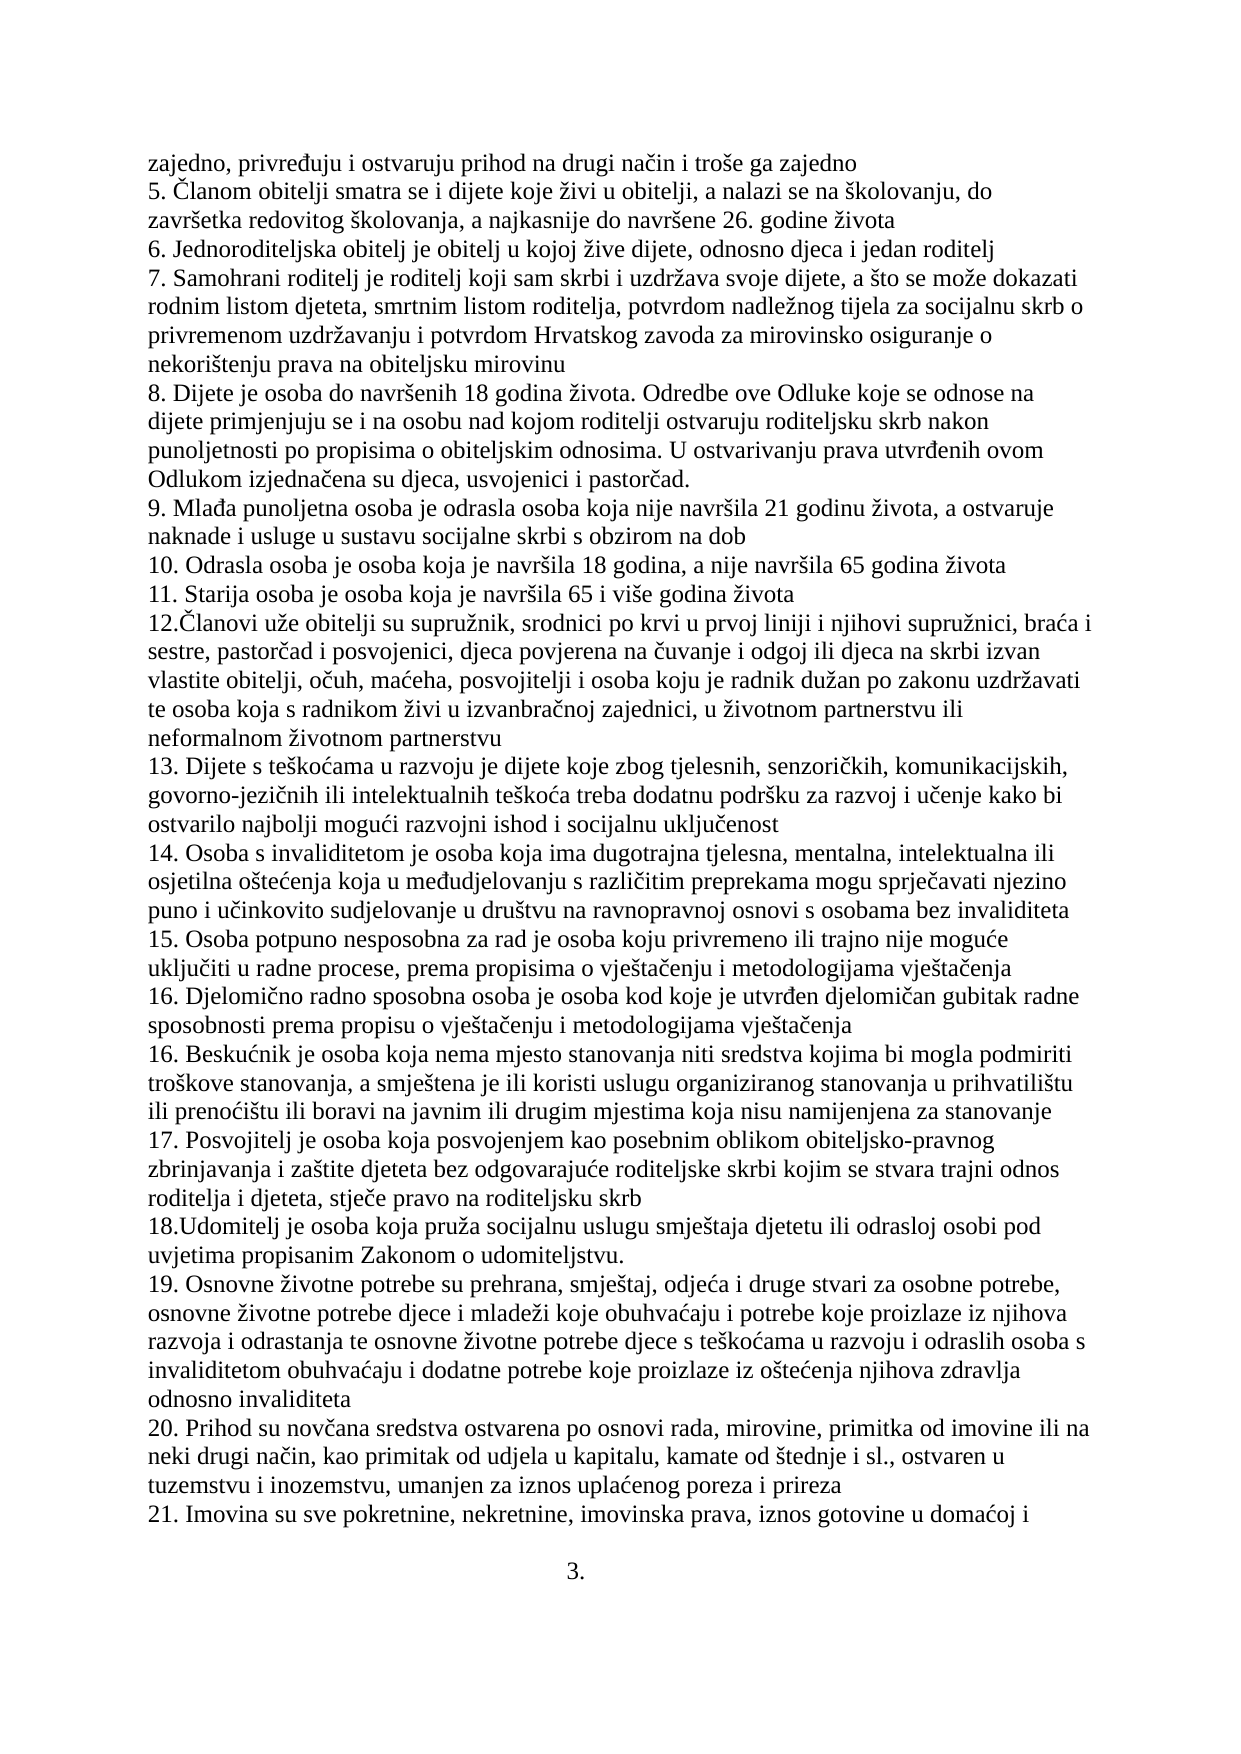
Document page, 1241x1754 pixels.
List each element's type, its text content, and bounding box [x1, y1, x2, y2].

text 3. [148, 1556, 1093, 1585]
text 11. Starija osoba je osoba koja je navršila 65 i više godina života [148, 579, 1093, 608]
text 9. Mlađa punoljetna osoba je odrasla osoba koja nije navršila 21 godinu života, a ostvaruje naknade i usluge u sustavu socijalne skrbi s obzirom na dob [148, 493, 1093, 550]
text 21. Imovina su sve pokretnine, nekretnine, imovinska prava, iznos gotovine u domaćoj i [148, 1499, 1093, 1528]
text zajedno, privređuju i ostvaruju prihod na drugi način i troše ga zajedno [148, 148, 1093, 176]
text 18.Udomitelj je osoba koja pruža socijalnu uslugu smještaja djetetu ili odrasloj osobi pod uvjetima propisanim Zakonom o udomiteljstvu. [148, 1211, 1093, 1269]
text 19. Osnovne životne potrebe su prehrana, smještaj, odjeća i druge stvari za osobne potrebe, osnovne životne potrebe djece i mladeži koje obuhvaćaju i potrebe koje proizlaze iz njihova razvoja i odrastanja te osnovne životne potrebe djece s teškoćama u razvoju i odraslih osoba s invaliditetom obuhvaćaju i dodatne potrebe koje proizlaze iz oštećenja njihova zdravlja odnosno invaliditeta [148, 1269, 1093, 1413]
text 17. Posvojitelj je osoba koja posvojenjem kao posebnim oblikom obiteljsko-pravnog zbrinjavanja i zaštite djeteta bez odgovarajuće roditeljske skrbi kojim se stvara trajni odnos roditelja i djeteta, stječe pravo na roditeljsku skrb [148, 1125, 1093, 1211]
text 10. Odrasla osoba je osoba koja je navršila 18 godina, a nije navršila 65 godina života [148, 550, 1093, 579]
text neki drugi način, kao primitak od udjela u kapitalu, kamate od štednje i sl., ostvaren u [148, 1441, 1093, 1470]
text 16. Djelomično radno sposobna osoba je osoba kod koje je utvrđen djelomičan gubitak radne sposobnosti prema propisu o vještačenju i metodologijama vještačenja [148, 981, 1093, 1039]
text 7. Samohrani roditelj je roditelj koji sam skrbi i uzdržava svoje dijete, a što se može dokazati rodnim listom djeteta, smrtnim listom roditelja, potvrdom nadležnog tijela za socijalnu skrb o privremenom uzdržavanju i potvrdom Hrvatskog zavoda za mirovinsko osiguranje o nekorištenju prava na obiteljsku mirovinu [148, 263, 1093, 378]
text 15. Osoba potpuno nesposobna za rad je osoba koju privremeno ili trajno nije moguće uključiti u radne procese, prema propisima o vještačenju i metodologijama vještačenja [148, 924, 1093, 981]
text 6. Jednoroditeljska obitelj je obitelj u kojoj žive dijete, odnosno djeca i jedan roditelj [148, 234, 1093, 263]
text 16. Beskućnik je osoba koja nema mjesto stanovanja niti sredstva kojima bi mogla podmiriti troškove stanovanja, a smještena je ili koristi uslugu organiziranog stanovanja u prihvatilištu ili prenoćištu ili boravi na javnim ili drugim mjestima koja nisu namijenjena za stanovanje [148, 1039, 1093, 1125]
text 13. Dijete s teškoćama u razvoju je dijete koje zbog tjelesnih, senzoričkih, komunikacijskih, govorno-jezičnih ili intelektualnih teškoća treba dodatnu podršku za razvoj i učenje kako bi ostvarilo najbolji mogući razvojni ishod i socijalnu uključenost [148, 751, 1093, 838]
text 5. Članom obitelji smatra se i dijete koje živi u obitelji, a nalazi se na školovanju, do završetka redovitog školovanja, a najkasnije do navršene 26. godine života [148, 176, 1093, 234]
text 14. Osoba s invaliditetom je osoba koja ima dugotrajna tjelesna, mentalna, intelektualna ili osjetilna oštećenja koja u međudjelovanju s različitim preprekama mogu sprječavati njezino puno i učinkovito sudjelovanje u društvu na ravnopravnoj osnovi s osobama bez invaliditeta [148, 838, 1093, 924]
text 8. Dijete je osoba do navršenih 18 godina života. Odredbe ove Odluke koje se odnose na dijete primjenjuju se i na osobu nad kojom roditelji ostvaruju roditeljsku skrb nakon punoljetnosti po propisima o obiteljskim odnosima. U ostvarivanju prava utvrđenih ovom Odlukom izjednačena su djeca, usvojenici i pastorčad. [148, 378, 1093, 493]
text 20. Prihod su novčana sredstva ostvarena po osnovi rada, mirovine, primitka od imovine ili na [148, 1413, 1093, 1441]
text tuzemstvu i inozemstvu, umanjen za iznos uplaćenog poreza i prireza [148, 1470, 1093, 1499]
text 12.Članovi uže obitelji su supružnik, srodnici po krvi u prvoj liniji i njihovi supružnici, braća i sestre, pastorčad i posvojenici, djeca povjerena na čuvanje i odgoj ili djeca na skrbi izvan vlastite obitelji, očuh, maćeha, posvojitelji i osoba koju je radnik dužan po zakonu uzdržavati te osoba koja s radnikom živi u izvanbračnoj zajednici, u životnom partnerstvu ili neformalnom životnom partnerstvu [148, 608, 1093, 751]
